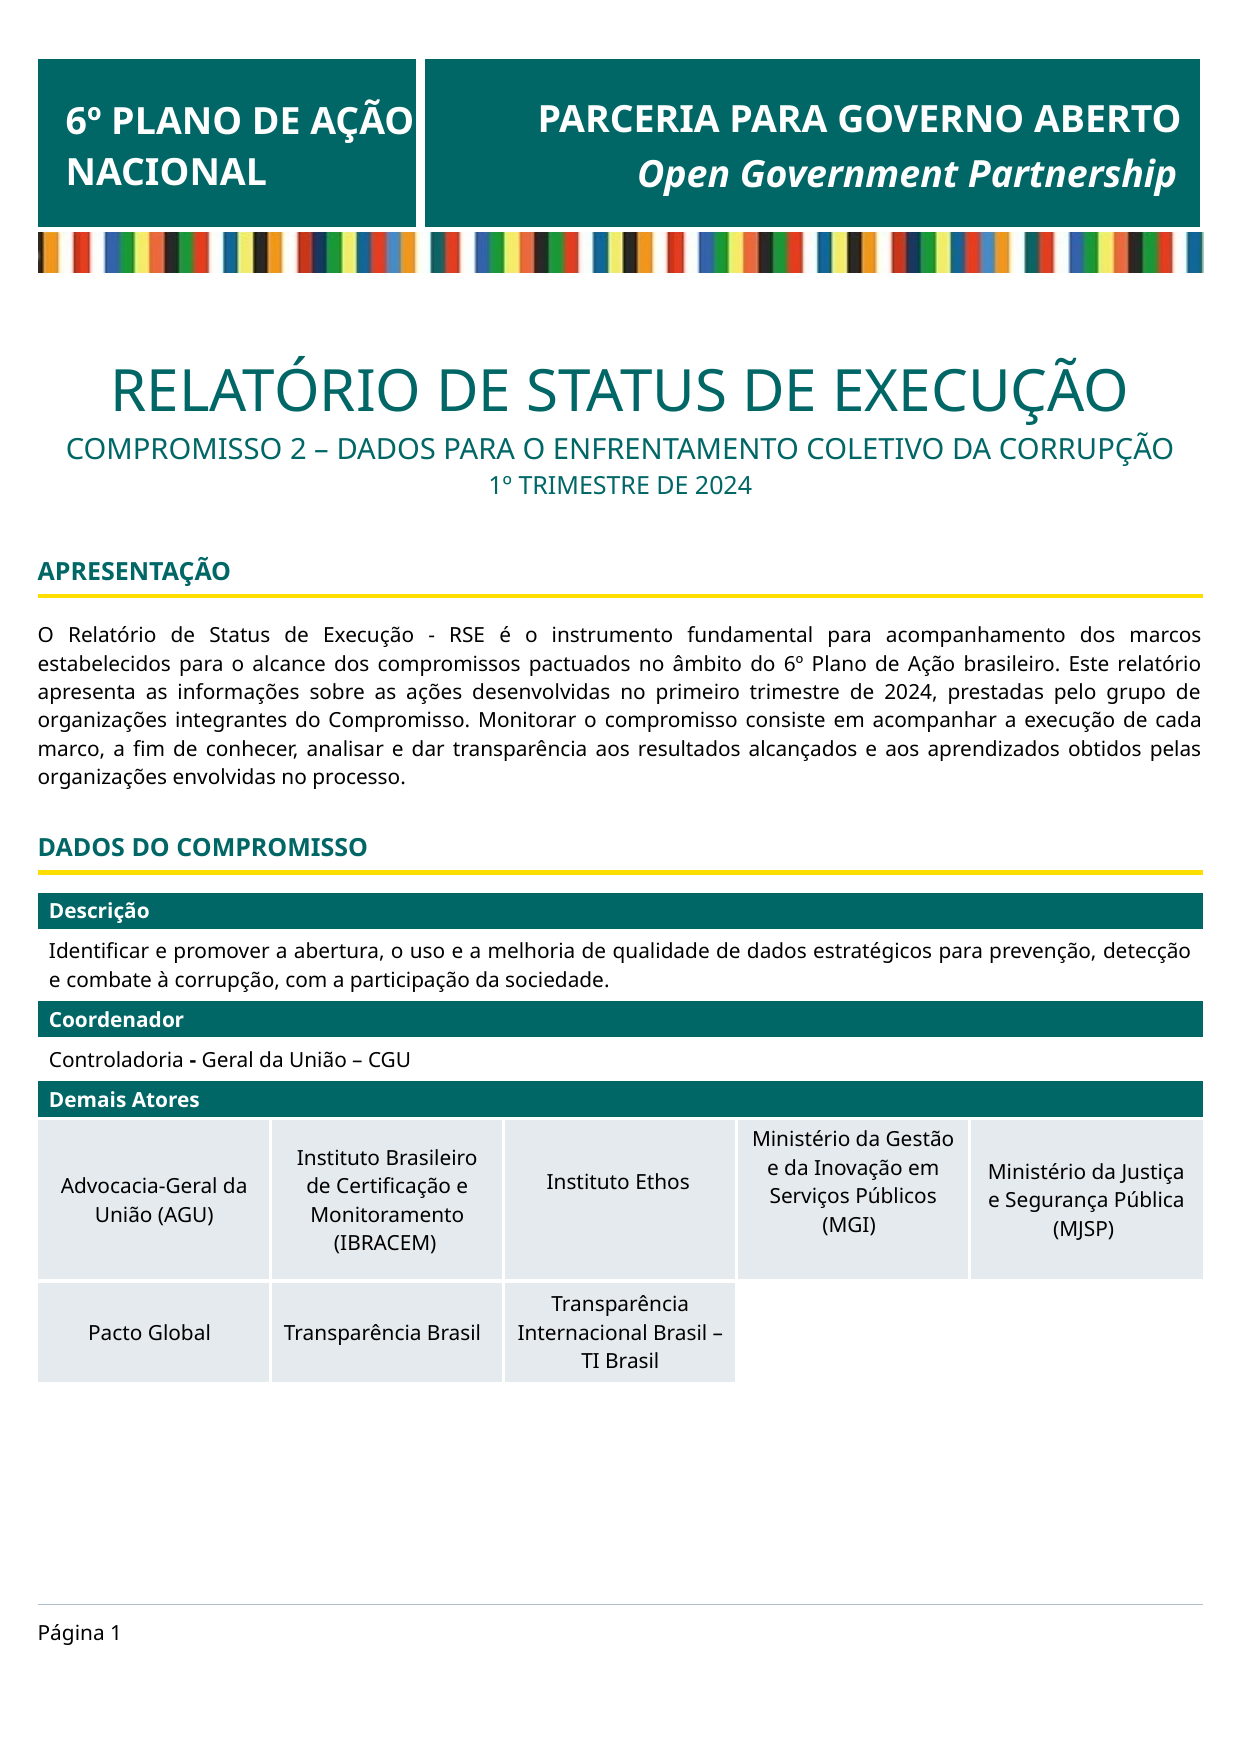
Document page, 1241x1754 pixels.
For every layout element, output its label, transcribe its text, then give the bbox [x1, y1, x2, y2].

table_cell Instituto Ethos [505, 1120, 735, 1279]
table_cell [38, 875, 1203, 892]
table_cell [38, 228, 1203, 232]
table_cell Instituto Brasileiro de Certificação e Monitoramento (IBRACEM) [272, 1120, 502, 1279]
table_cell Ministério da Gestão e da Inovação em Serviços Públicos (MGI) [738, 1120, 968, 1279]
table_header [1182, 59, 1200, 227]
table_cell [738, 1283, 968, 1382]
table_header dados do compromisso [38, 795, 1203, 870]
table_header 6º PLANO DE AÇÃO NACIONAL [65, 59, 416, 227]
text O Relatório de Status de Execução - RSE é o instrumento fundamental para acompanhamento dos marcos estabelecidos para o alcance dos compromissos pactuados no âmbito do 6º Plano de Ação brasileiro. Este relatório apresenta as informações sobre as ações desenvolvidas no primeiro trimestre de 2024, prestadas pelo grupo de organizações integrantes do Compromisso. Monitorar o compromisso consiste em acompanhar a execução de cada marco, a fim de conhecer, analisar e dar transparência aos resultados alcançados e aos aprendizados obtidos pelas organizações envolvidas no processo. [37, 620, 1203, 791]
table_cell Transparência Internacional Brasil – TI Brasil [505, 1283, 735, 1382]
table_cell RELATÓRIO DE STATUS DE EXECUÇÃO Compromisso 2 – Dados para o enfrentamento coletivo da corrupção 1º TRIMESTRE DE 2024 [38, 273, 1203, 518]
table_cell Transparência Brasil [272, 1283, 502, 1382]
table_cell [38, 598, 1203, 616]
table_cell Controladoria - Geral da União – CGU [38, 1041, 1203, 1077]
table_header Descrição [38, 893, 1203, 929]
table_cell Ministério da Justiça e Segurança Pública (MJSP) [971, 1120, 1203, 1279]
table_header [38, 59, 65, 227]
table_cell Pacto Global [38, 1283, 269, 1382]
table_cell Demais Atores [38, 1081, 1203, 1117]
table_cell [971, 1283, 1203, 1382]
table_cell Identificar e promover a abertura, o uso e a melhoria de qualidade de dados estratégicos para prevenção, detecção e combate à corrupção, com a participação da sociedade. [38, 933, 1203, 998]
table_header APRESENTAÇÃO [38, 519, 1203, 593]
table_header PARCERIA PARA GOVERNO ABERTO Open Government Partnership [425, 59, 1182, 227]
table_cell Coordenador [38, 1001, 1203, 1037]
table_cell Advocacia-Geral da União (AGU) [38, 1120, 269, 1279]
